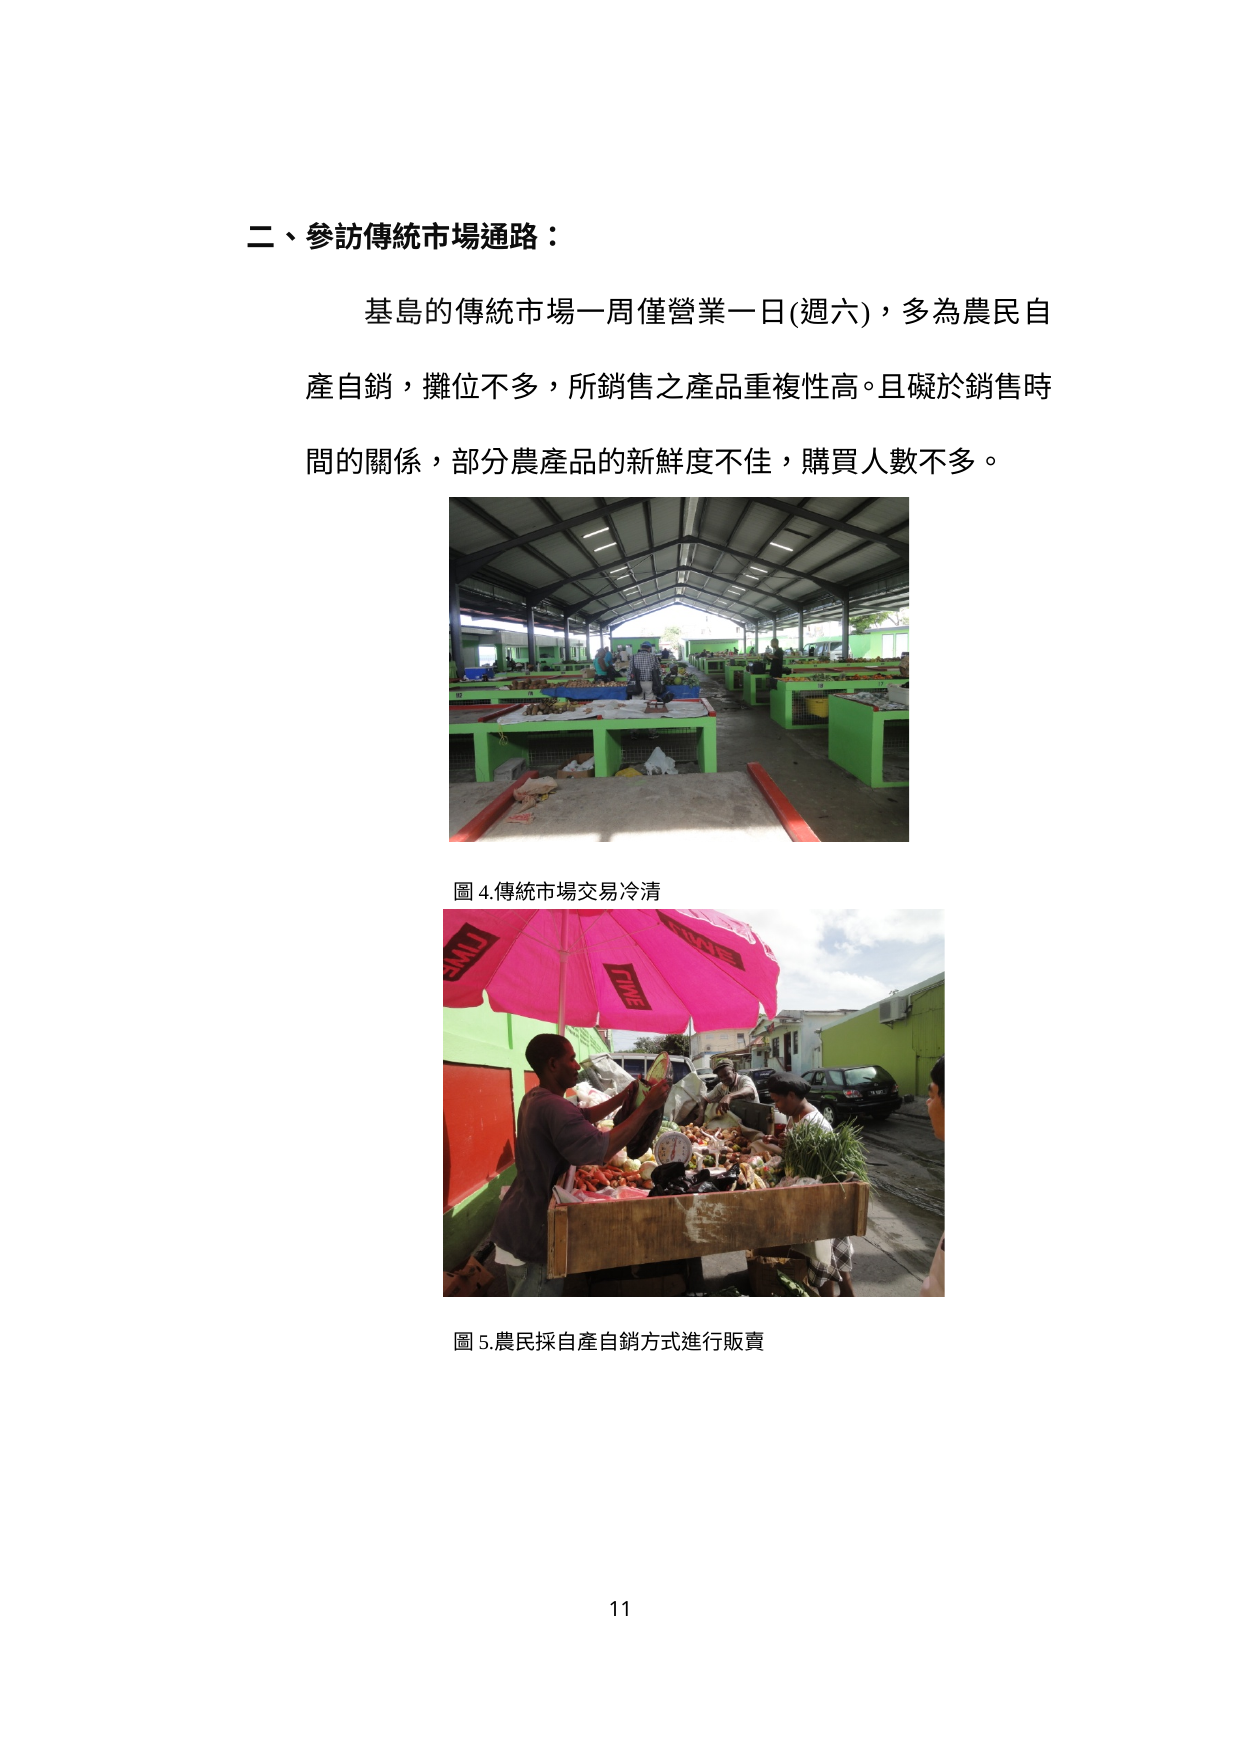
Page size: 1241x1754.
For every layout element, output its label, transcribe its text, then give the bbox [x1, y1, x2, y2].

text 基島的傳統市場一周僅營業一日(週六)，多為農民自產自銷，攤位不多，所銷售之產品重複性高。且礙於銷售時間的關係，部分農產品的新鮮度不佳，購買人數不多。 [306, 272, 1053, 497]
picture [443, 909, 945, 1297]
text 二、參訪傳統市場通路： [247, 197, 1053, 272]
picture [449, 497, 910, 842]
text 圖4.傳統市場交易冷清 [453, 872, 1053, 909]
text 圖5.農民採自產自銷方式進行販賣 [453, 1322, 1053, 1359]
